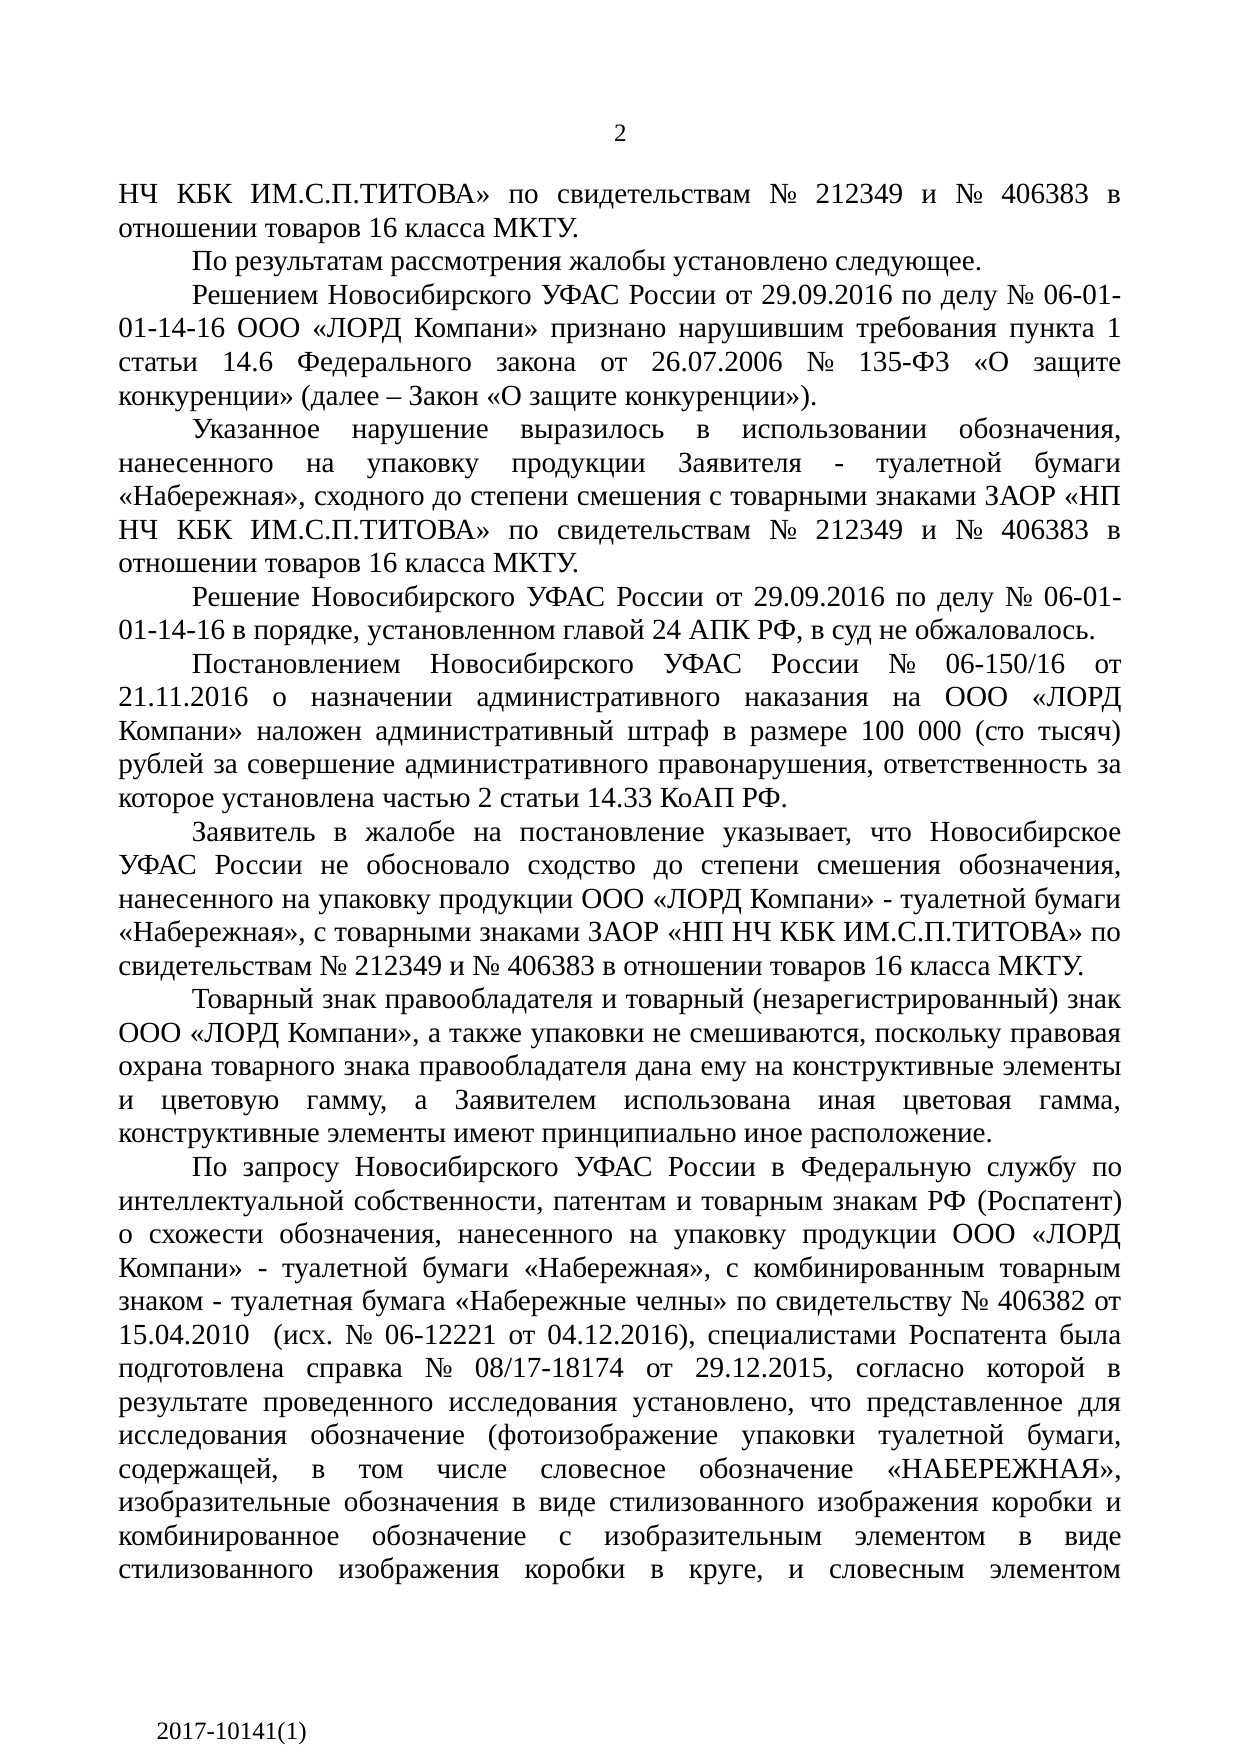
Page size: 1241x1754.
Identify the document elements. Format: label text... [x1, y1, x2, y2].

text Решение Новосибирского УФАС России от 29.09.2016 по делу № 06-01-01-14-16 в порядке, установленном главой 24 АПК РФ, в суд не обжаловалось. [118, 579, 1122, 646]
text Решением Новосибирского УФАС России от 29.09.2016 по делу № 06-01-01-14-16 ООО «ЛОРД Компани» признано нарушившим требования пункта 1 статьи 14.6 Федерального закона от 26.07.2006 № 135-Ф3 «О защите конкуренции» (далее – Закон «О защите конкуренции»). [118, 277, 1122, 411]
text Товарный знак правообладателя и товарный (незарегистрированный) знак ООО «ЛОРД Компани», а также упаковки не смешиваются, поскольку правовая охрана товарного знака правообладателя дана ему на конструктивные элементы и цветовую гамму, а Заявителем использована иная цветовая гамма, конструктивные элементы имеют принципиально иное расположение. [118, 981, 1122, 1149]
text НЧ КБК ИМ.С.П.ТИТОВА» по свидетельствам № 212349 и № 406383 в отношении товаров 16 класса МКТУ. [118, 176, 1122, 243]
text Указанное нарушение выразилось в использовании обозначения, нанесенного на упаковку продукции Заявителя - туалетной бумаги «Набережная», сходного до степени смешения с товарными знаками ЗАОР «НП НЧ КБК ИМ.С.П.ТИТОВА» по свидетельствам № 212349 и № 406383 в отношении товаров 16 класса МКТУ. [118, 411, 1122, 579]
text Постановлением Новосибирского УФАС России № 06-150/16 от 21.11.2016 о назначении административного наказания на ООО «ЛОРД Компани» наложен административный штраф в размере 100 000 (сто тысяч) рублей за совершение административного правонарушения, ответственность за которое установлена частью 2 статьи 14.33 КоАП РФ. [118, 646, 1122, 814]
text Заявитель в жалобе на постановление указывает, что Новосибирское УФАС России не обосновало сходство до степени смешения обозначения, нанесенного на упаковку продукции ООО «ЛОРД Компани» - туалетной бумаги «Набережная», с товарными знаками ЗАОР «НП НЧ КБК ИМ.С.П.ТИТОВА» по свидетельствам № 212349 и № 406383 в отношении товаров 16 класса МКТУ. [118, 814, 1122, 981]
text По результатам рассмотрения жалобы установлено следующее. [118, 243, 1122, 277]
text По запросу Новосибирского УФАС России в Федеральную службу по интеллектуальной собственности, патентам и товарным знакам РФ (Роспатент) о схожести обозначения, нанесенного на упаковку продукции ООО «ЛОРД Компани» - туалетной бумаги «Набережная», с комбинированным товарным знаком - туалетная бумага «Набережные челны» по свидетельству № 406382 от 15.04.2010 (исх. № 06-12221 от 04.12.2016), специалистами Роспатента была подготовлена справка № 08/17-18174 от 29.12.2015, согласно которой в результате проведенного исследования установлено, что представленное для исследования обозначение (фотоизображение упаковки туалетной бумаги, содержащей, в том числе словесное обозначение «НАБЕРЕЖНАЯ», изобразительные обозначения в виде стилизованного изображения коробки и комбинированное обозначение с изобразительным элементом в виде стилизованного изображения коробки в круге, и словесным элементом [118, 1149, 1122, 1585]
